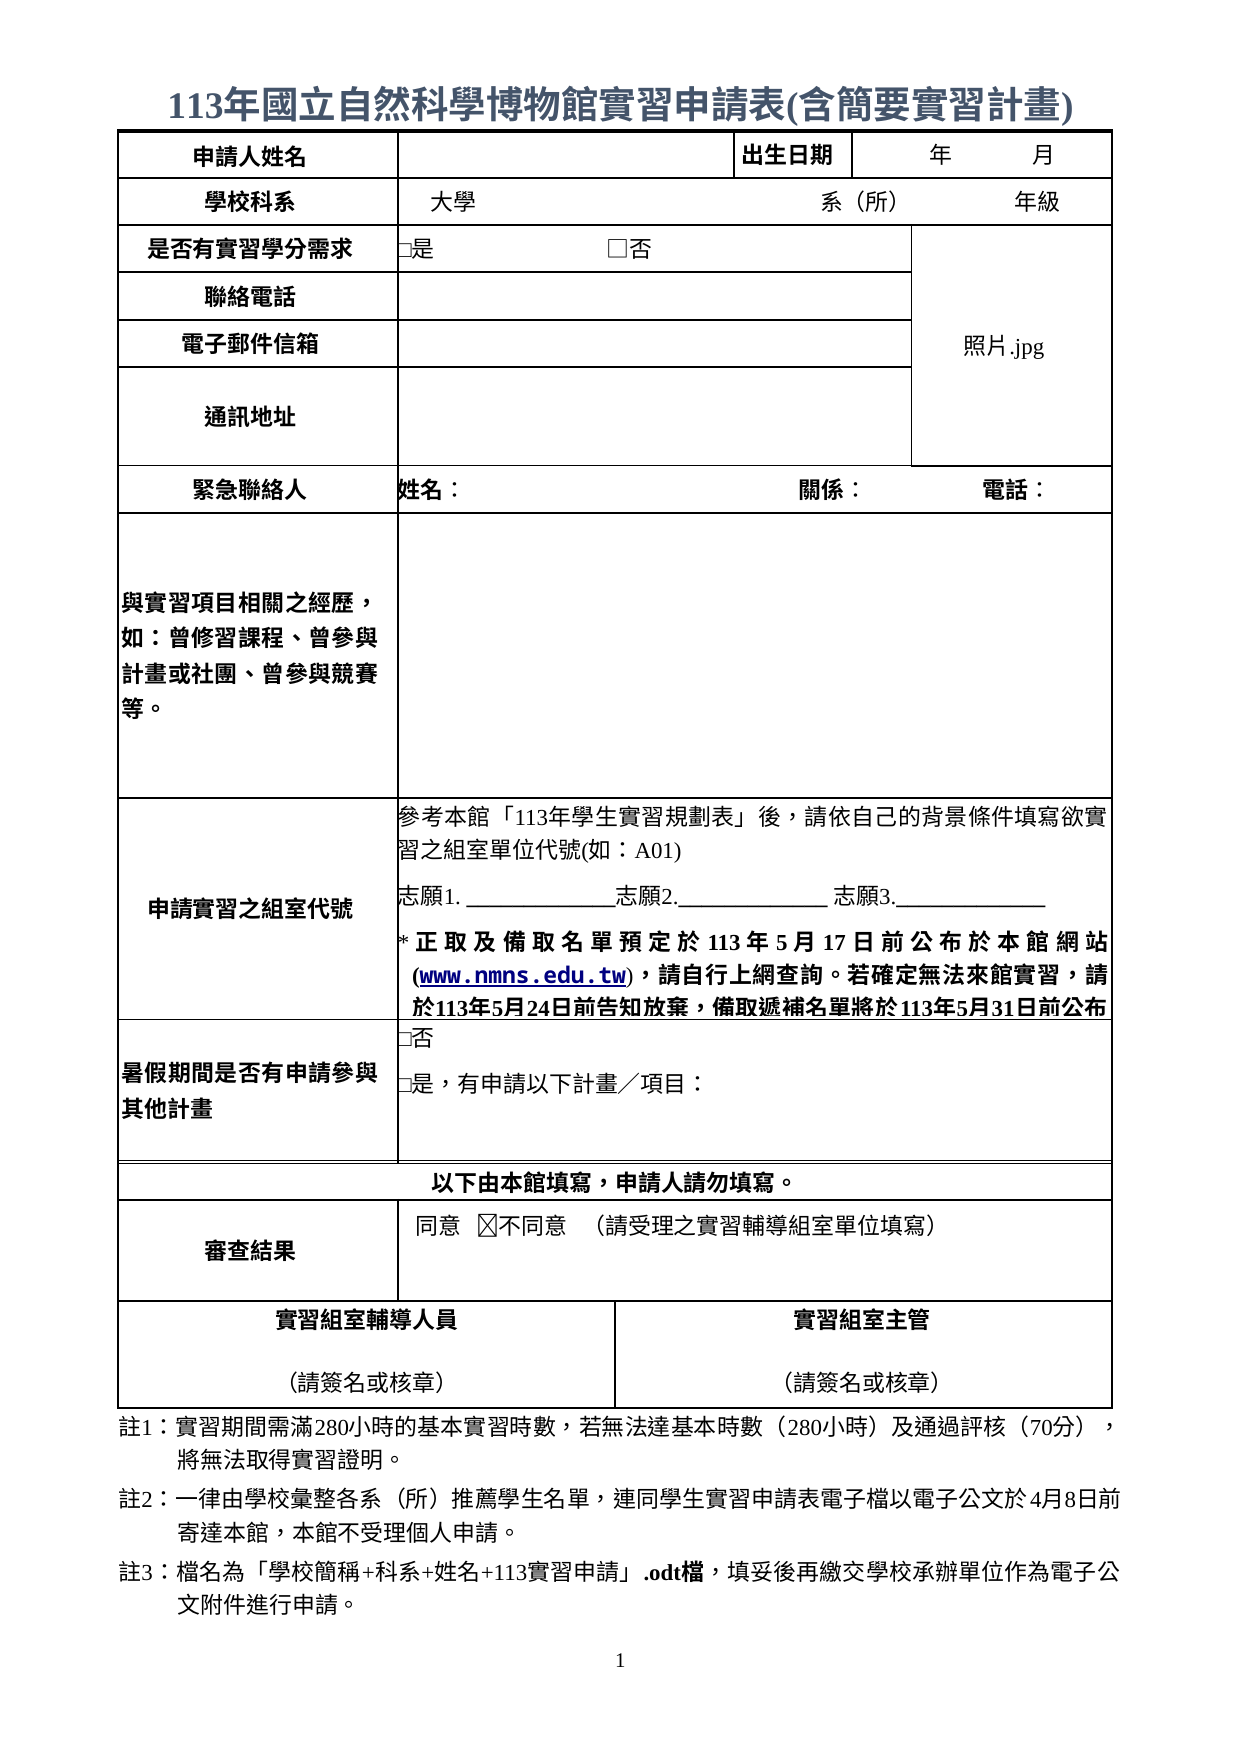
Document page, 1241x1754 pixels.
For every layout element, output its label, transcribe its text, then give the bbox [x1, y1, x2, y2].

table_cell 同意 不同意 （請受理之實習輔導組室單位填寫） 意見加註： [399, 1201, 1111, 1300]
table_cell [399, 273, 911, 318]
table_cell 申請實習之組室代號 [119, 799, 397, 1019]
table_cell 通訊地址 [119, 368, 397, 465]
table_cell 實習組室主管 （請簽名或核章） [616, 1302, 1111, 1407]
table_cell 參考本館「113年學生實習規劃表」後，請依自己的背景條件填寫欲實習之組室單位代號(如：A01) 志願1. _____________志願2._____________ 志願3._____________ *正取及備取名單預定於113年5月17日前公布於本館網站(www.nmns.edu.tw)，請自行上網查詢。若確定無法來館實習，請於113年5月24日前告知放棄，備取遞補名單將於113年5月31日前公布。 [399, 799, 1111, 1019]
table_cell [399, 321, 911, 366]
table_cell 照片.jpg [912, 226, 1111, 465]
table_header 申請人姓名 [119, 133, 397, 177]
table_cell 以下由本館填寫，申請人請勿填寫。 [119, 1164, 1111, 1199]
table_cell 緊急聯絡人 [119, 466, 397, 512]
table_cell □是 □否 [399, 226, 911, 271]
table_cell 聯絡電話 [119, 273, 397, 318]
table_cell 與實習項目相關之經歷，如：曾修習課程、曾參與計畫或社團、曾參與競賽等。 [119, 514, 397, 797]
text 註1：實習期間需滿280小時的基本實習時數，若無法達基本時數（280小時）及通過評核（70分），將無法取得實習證明。 [118, 1409, 1122, 1475]
table_header 出生日期 [735, 133, 851, 177]
table_cell 學校科系 [119, 179, 397, 224]
table_header [399, 133, 733, 177]
table_cell [399, 368, 911, 465]
text 註2：一律由學校彙整各系（所）推薦學生名單，連同學生實習申請表電子檔以電子公文於4月8日前寄達本館，本館不受理個人申請。 [118, 1481, 1122, 1548]
table_cell 電子郵件信箱 [119, 321, 397, 366]
table_header 年 月 日 [853, 133, 1111, 177]
table_cell 姓名： 關係： 電話： [399, 466, 1111, 512]
table_cell 是否有實習學分需求 [119, 226, 397, 271]
table_cell □否 □是，有申請以下計畫／項目： [399, 1020, 1111, 1160]
text 註3：檔名為「學校簡稱+科系+姓名+113實習申請」.odt檔，填妥後再繳交學校承辦單位作為電子公文附件進行申請。 [118, 1554, 1122, 1621]
table_cell [399, 514, 1111, 797]
table_cell 大學 系（所） 年級 [399, 179, 1111, 224]
table_cell 實習組室輔導人員 （請簽名或核章） [119, 1302, 614, 1407]
table_cell 審查結果 [119, 1201, 397, 1300]
table_cell 暑假期間是否有申請參與其他計畫 [119, 1020, 397, 1160]
